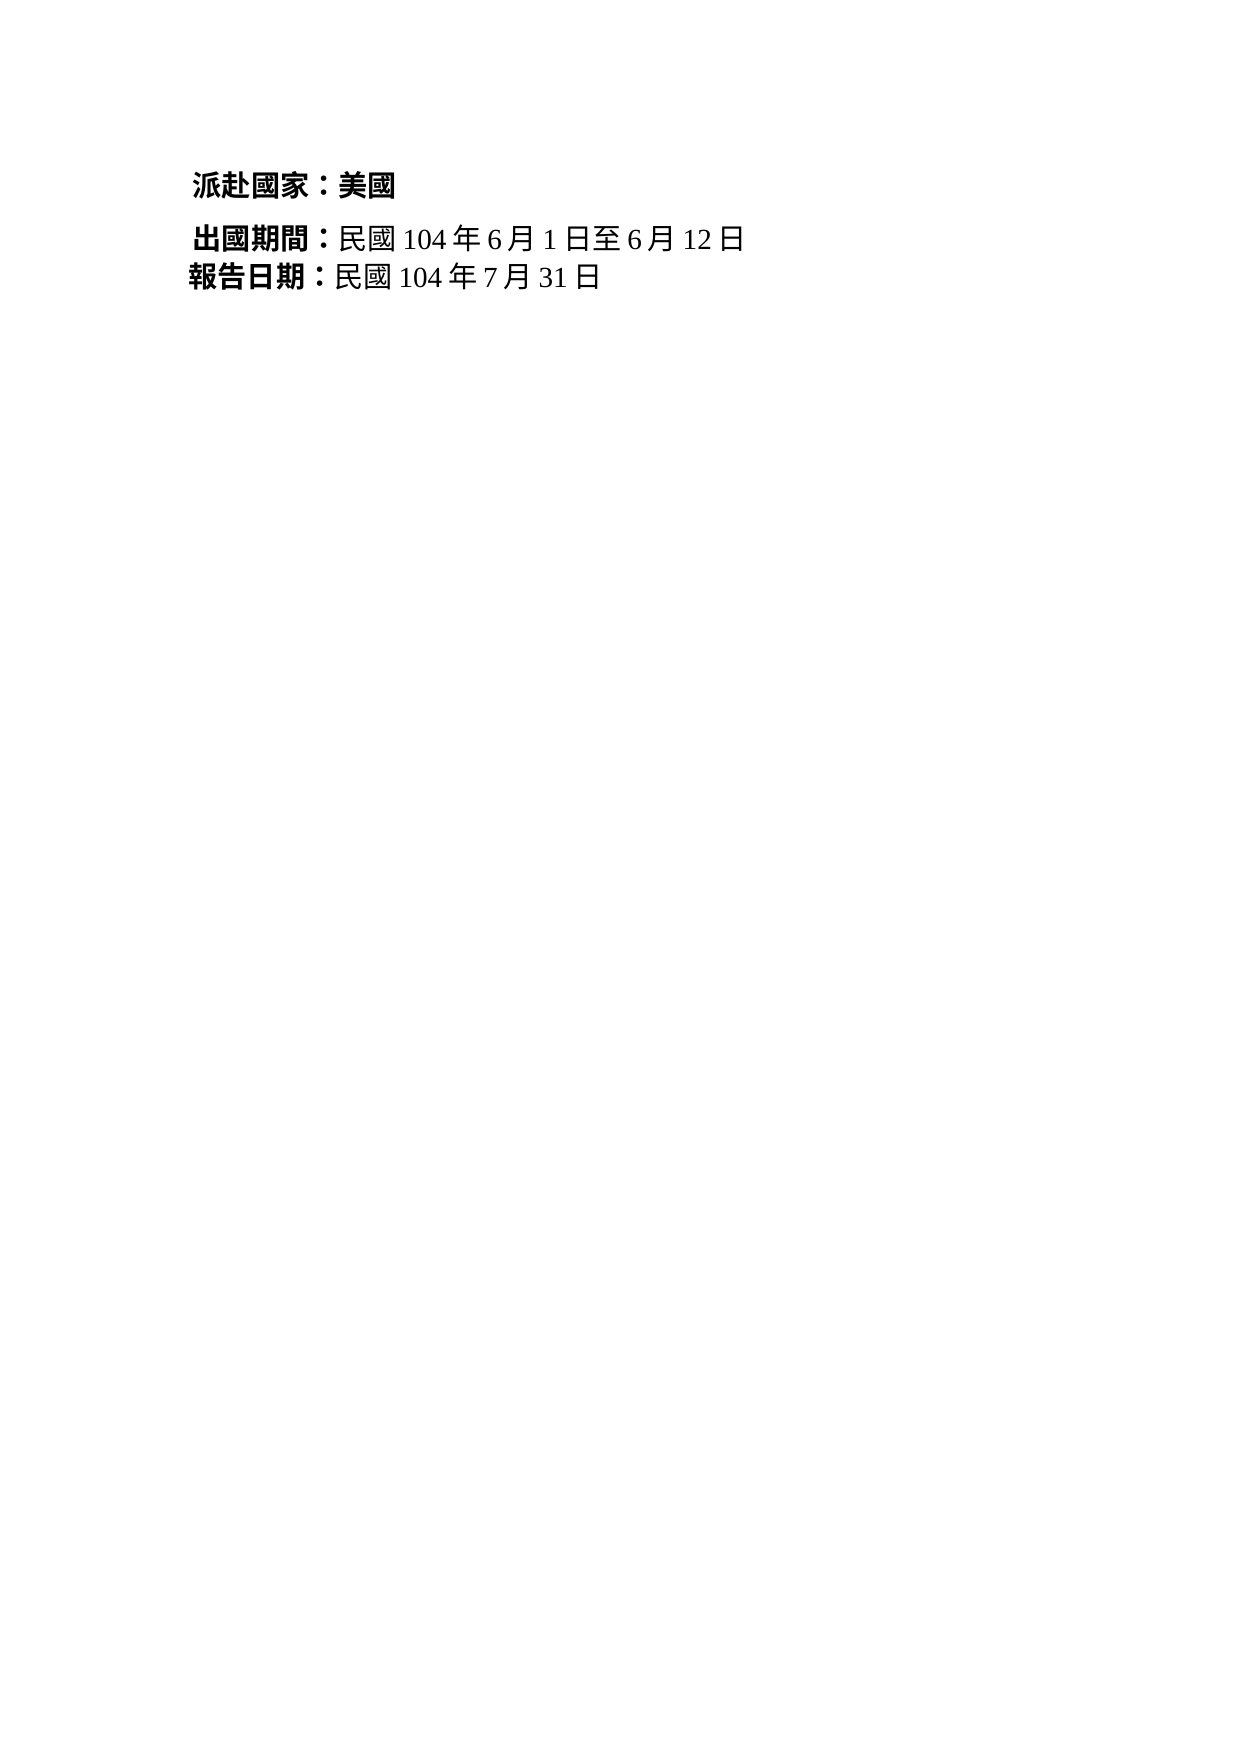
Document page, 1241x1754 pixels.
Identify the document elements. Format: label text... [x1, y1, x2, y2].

text 出國期間：民國104年6月1日至6月12日 [130, 221, 1110, 258]
text 派赴國家：美國 [130, 146, 1110, 221]
text 報告日期：民國104年7月31日 [130, 258, 1110, 296]
